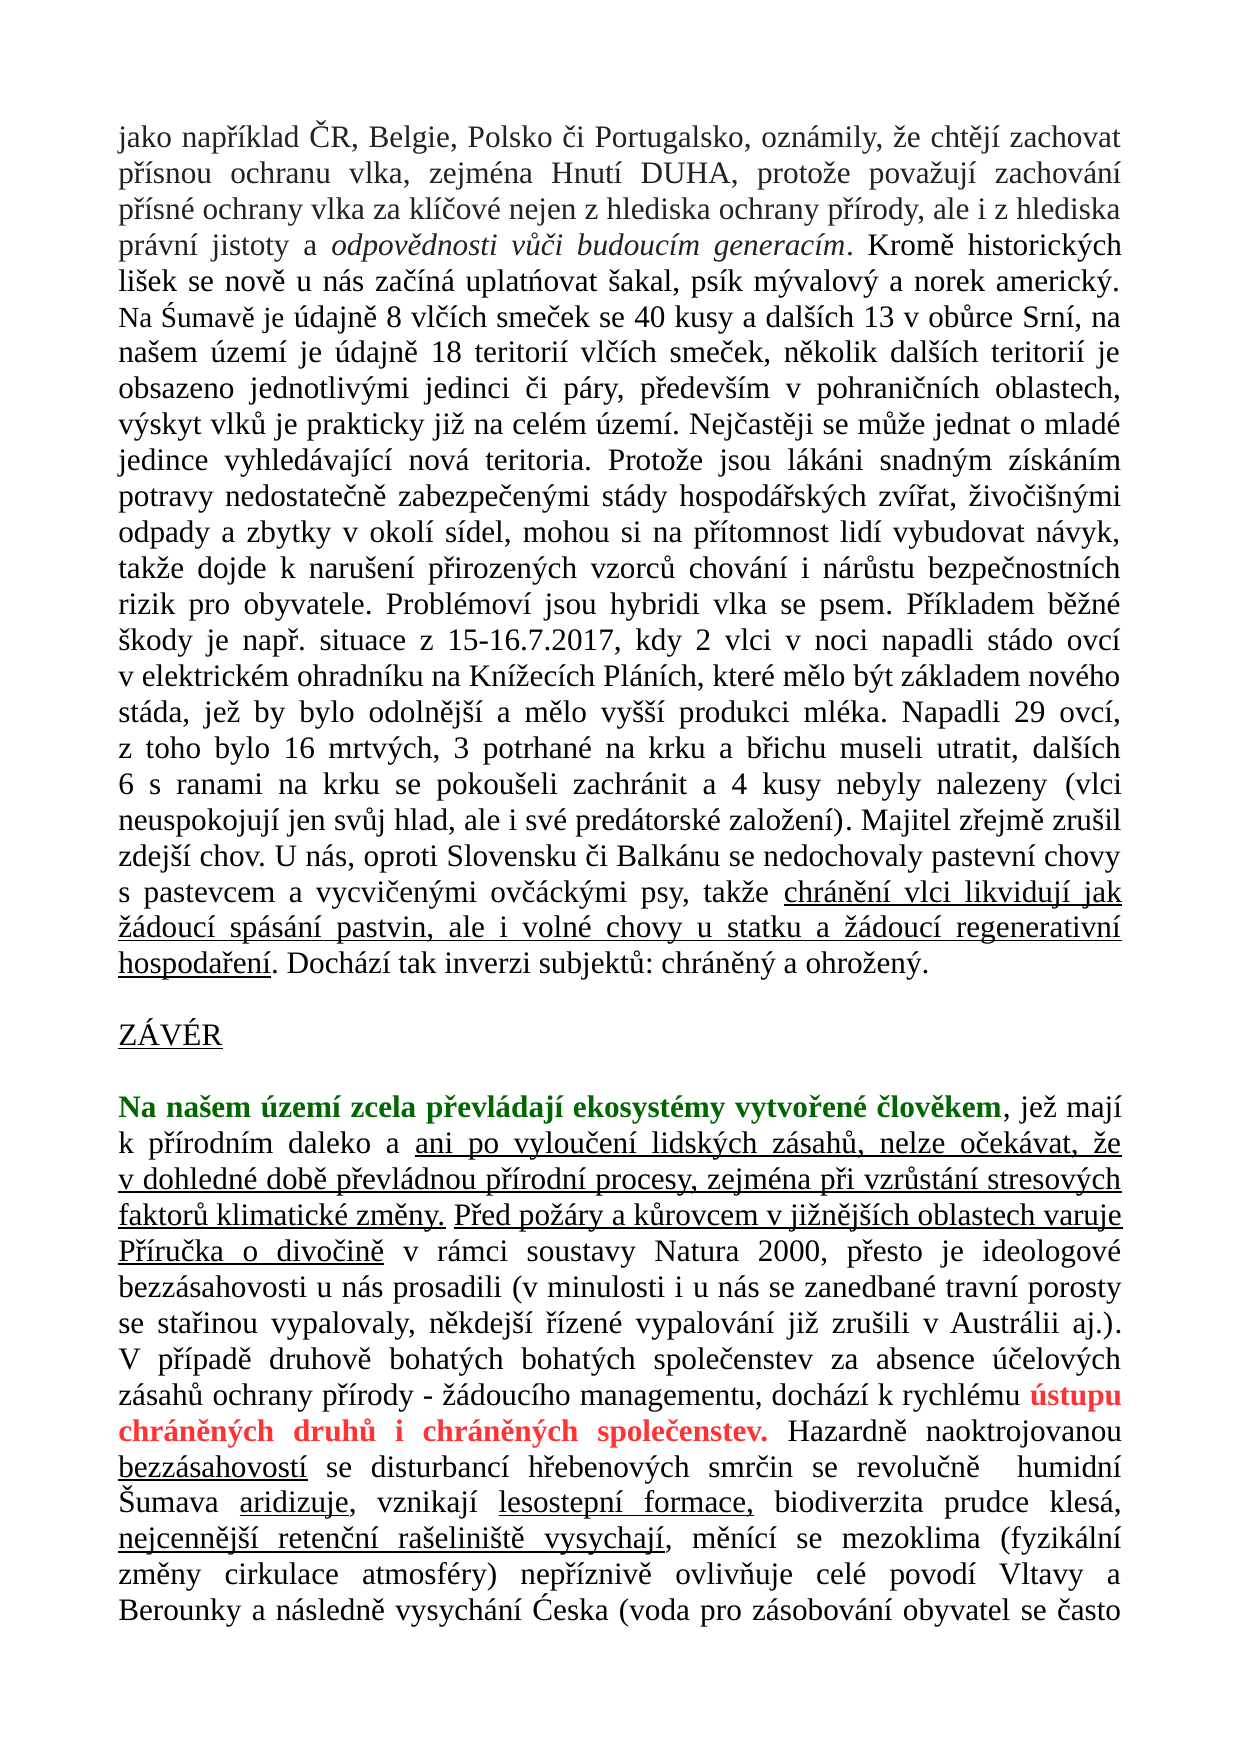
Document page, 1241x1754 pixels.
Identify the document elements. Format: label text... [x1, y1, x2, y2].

text faktorů klimatické změny. Před požáry a kůrovcem v jižnějších oblastech varuje Příručka o divočině v rámci soustavy Natura 2000, přesto je ideologové bezzásahovosti u nás prosadili (v minulosti i u nás se zanedbané travní porosty se stařinou vypalovaly, někdejší řízené vypalování již zrušili v Austrálii aj.). V případě druhově bohatých bohatých společenstev za absence účelových zásahů ochrany přírody - žádoucího managementu, dochází k rychlému ústupu chráněných druhů i chráněných společenstev. Hazardně naoktrojovanou bezzásahovostí se disturbancí hřebenových smrčin se revolučně humidní Šumava aridizuje, vznikají lesostepní formace, biodiverzita prudce klesá, nejcennější retenční rašeliniště vysychají, měnící se mezoklima (fyzikální změny cirkulace atmosféry) nepříznivě ovlivňuje celé povodí Vltavy a Berounky a následně vysychání Ćeska (voda pro zásobování obyvatel se často [118, 1193, 1122, 1627]
text ZÁVÉR [118, 1017, 1122, 1052]
text hospodaření. Dochází tak inverzi subjektů: chráněný a ohrožený. [118, 941, 1122, 981]
text Na našem území zcela převládají ekosystémy vytvořené člověkem, jež mají k přírodním daleko a ani po vyloučení lidských zásahů, nelze očekávat, že v dohledné době převládnou přírodní procesy, zejména při vzrůstání stresových [118, 1088, 1122, 1191]
text jako například ČR, Belgie, Polsko či Portugalsko, oznámily, že chtějí zachovat přísnou ochranu vlka, zejména Hnutí DUHA, protože považují zachování přísné ochrany vlka za klíčové nejen z hlediska ochrany přírody, ale i z hlediska právní jistoty a odpovědnosti vůči budoucím generacím. Kromě historických lišek se nově u nás začíná uplatńovat šakal, psík mývalový a norek americký. Na Śumavě je údajně 8 vlčích smeček se 40 kusy a dalších 13 v obůrce Srní, na našem území je údajně 18 teritorií vlčích smeček, několik dalších teritorií je obsazeno jednotlivými jedinci či páry, především v pohraničních oblastech, výskyt vlků je prakticky již na celém území. Nejčastěji se může jednat o mladé jedince vyhledávající nová teritoria. Protože jsou lákáni snadným získáním potravy nedostatečně zabezpečenými stády hospodářských zvířat, živočišnými odpady a zbytky v okolí sídel, mohou si na přítomnost lidí vybudovat návyk, takže dojde k narušení přirozených vzorců chování i nárůstu bezpečnostních rizik pro obyvatele. Problémoví jsou hybridi vlka se psem. Příkladem běžné škody je např. situace z 15-16.7.2017, kdy 2 vlci v noci napadli stádo ovcí v elektrickém ohradníku na Knížecích Pláních, které mělo být základem nového stáda, jež by bylo odolnější a mělo vyšší produkci mléka. Napadli 29 ovcí, z toho bylo 16 mrtvých, 3 potrhané na krku a břichu museli utratit, dalších 6 s ranami na krku se pokoušeli zachránit a 4 kusy nebyly nalezeny (vlci neuspokojují jen svůj hlad, ale i své predátorské založení). Majitel zřejmě zrušil zdejší chov. U nás, oproti Slovensku či Balkánu se nedochovaly pastevní chovy s pastevcem a vycvičenými ovčáckými psy, takže chránění vlci likvidují jak žádoucí spásání pastvin, ale i volné chovy u statku a žádoucí regenerativní [118, 118, 1122, 940]
